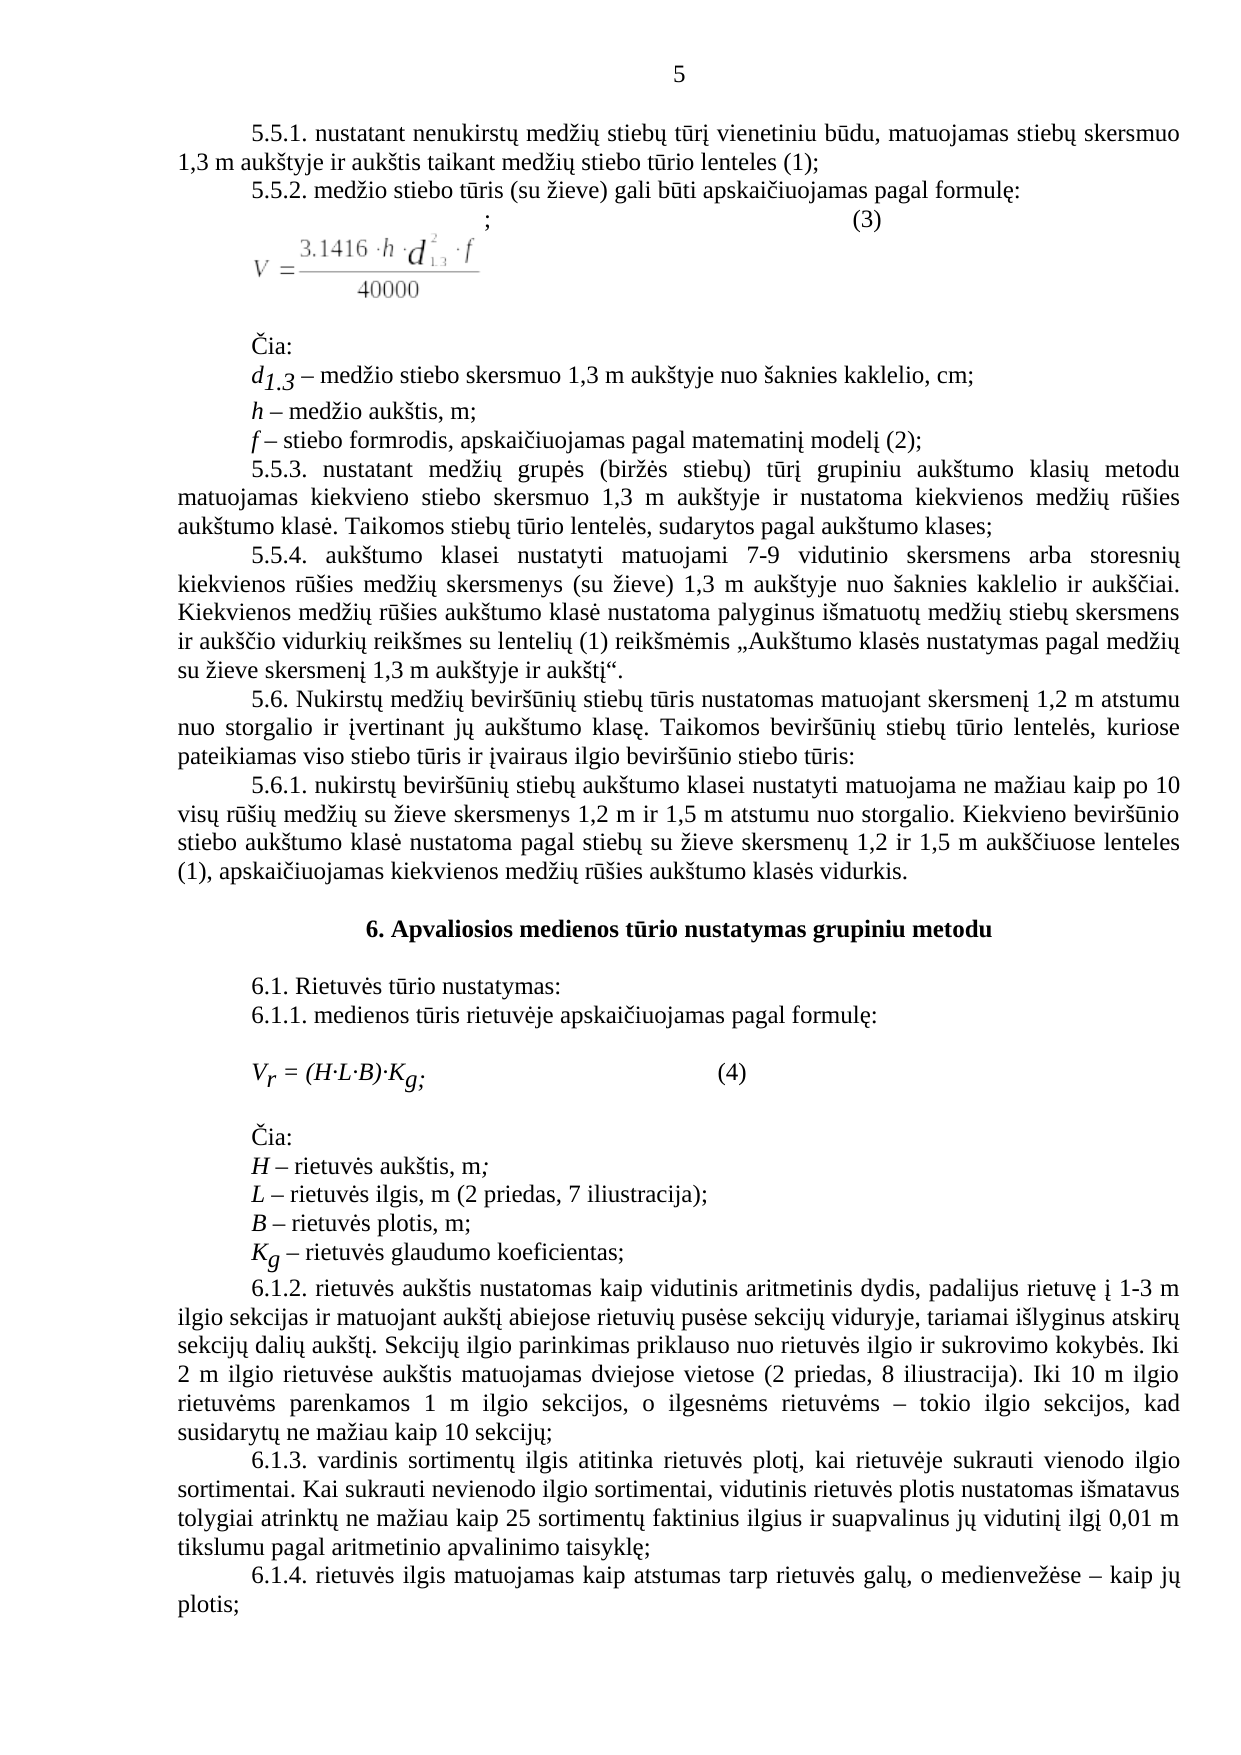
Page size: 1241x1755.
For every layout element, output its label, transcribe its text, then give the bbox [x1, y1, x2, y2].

text B – rietuvės plotis, m; [177, 1208, 1181, 1237]
text 5.6.1. nukirstų beviršūnių stiebų aukštumo klasei nustatyti matuojama ne mažiau kaip po 10 visų rūšių medžių su žieve skersmenys 1,2 m ir 1,5 m atstumu nuo storgalio. Kiekvieno beviršūnio stiebo aukštumo klasė nustatoma pagal stiebų su žieve skersmenų 1,2 ir 1,5 m aukščiuose lenteles (1), apskaičiuojamas kiekvienos medžių rūšies aukštumo klasės vidurkis. [177, 770, 1181, 885]
text Vr = (H·L·B)·Kg; (4) [177, 1057, 1181, 1093]
text 6.1. Rietuvės tūrio nustatymas: [177, 971, 1181, 1000]
text H – rietuvės aukštis, m; [177, 1151, 1181, 1179]
text ; (3) [177, 204, 1181, 303]
text 6.1.2. rietuvės aukštis nustatomas kaip vidutinis aritmetinis dydis, padalijus rietuvę į 1-3 m ilgio sekcijas ir matuojant aukštį abiejose rietuvių pusėse sekcijų viduryje, tariamai išlyginus atskirų sekcijų dalių aukštį. Sekcijų ilgio parinkimas priklauso nuo rietuvės ilgio ir sukrovimo kokybės. Iki 2 m ilgio rietuvėse aukštis matuojamas dviejose vietose (2 priedas, 8 iliustracija). Iki 10 m ilgio rietuvėms parenkamos 1 m ilgio sekcijos, o ilgesnėms rietuvėms – tokio ilgio sekcijos, kad susidarytų ne mažiau kaip 10 sekcijų; [177, 1273, 1181, 1446]
text d1.3 – medžio stiebo skersmuo 1,3 m aukštyje nuo šaknies kaklelio, cm; [177, 360, 1181, 396]
text 5.5.3. nustatant medžių grupės (biržės stiebų) tūrį grupiniu aukštumo klasių metodu matuojamas kiekvieno stiebo skersmuo 1,3 m aukštyje ir nustatoma kiekvienos medžių rūšies aukštumo klasė. Taikomos stiebų tūrio lentelės, sudarytos pagal aukštumo klases; [177, 454, 1181, 540]
text Kg – rietuvės glaudumo koeficientas; [177, 1237, 1181, 1273]
text 6.1.3. vardinis sortimentų ilgis atitinka rietuvės plotį, kai rietuvėje sukrauti vienodo ilgio sortimentai. Kai sukrauti nevienodo ilgio sortimentai, vidutinis rietuvės plotis nustatomas išmatavus tolygiai atrinktų ne mažiau kaip 25 sortimentų faktinius ilgius ir suapvalinus jų vidutinį ilgį 0,01 m tikslumu pagal aritmetinio apvalinimo taisyklę; [177, 1446, 1181, 1561]
text 6.1.1. medienos tūris rietuvėje apskaičiuojamas pagal formulę: [177, 1000, 1181, 1029]
text L – rietuvės ilgis, m (2 priedas, 7 iliustracija); [177, 1179, 1181, 1208]
text 5.5.4. aukštumo klasei nustatyti matuojami 7-9 vidutinio skersmens arba storesnių kiekvienos rūšies medžių skersmenys (su žieve) 1,3 m aukštyje nuo šaknies kaklelio ir aukščiai. Kiekvienos medžių rūšies aukštumo klasė nustatoma palyginus išmatuotų medžių stiebų skersmens ir aukščio vidurkių reikšmes su lentelių (1) reikšmėmis „Aukštumo klasės nustatymas pagal medžių su žieve skersmenį 1,3 m aukštyje ir aukštį“. [177, 540, 1181, 684]
text f – stiebo formrodis, apskaičiuojamas pagal matematinį modelį (2); [177, 425, 1181, 454]
text Čia: [177, 331, 1181, 360]
text 6.1.4. rietuvės ilgis matuojamas kaip atstumas tarp rietuvės galų, o medienvežėse – kaip jų plotis; [177, 1561, 1181, 1618]
text 5.6. Nukirstų medžių beviršūnių stiebų tūris nustatomas matuojant skersmenį 1,2 m atstumu nuo storgalio ir įvertinant jų aukštumo klasę. Taikomos beviršūnių stiebų tūrio lentelės, kuriose pateikiamas viso stiebo tūris ir įvairaus ilgio beviršūnio stiebo tūris: [177, 684, 1181, 770]
text 5.5.1. nustatant nenukirstų medžių stiebų tūrį vienetiniu būdu, matuojamas stiebų skersmuo 1,3 m aukštyje ir aukštis taikant medžių stiebo tūrio lenteles (1); [177, 118, 1181, 176]
text Čia: [177, 1122, 1181, 1151]
text h – medžio aukštis, m; [177, 396, 1181, 425]
text 5.5.2. medžio stiebo tūris (su žieve) gali būti apskaičiuojamas pagal formulę: [177, 176, 1181, 204]
text 6. Apvaliosios medienos tūrio nustatymas grupiniu metodu [177, 914, 1181, 942]
